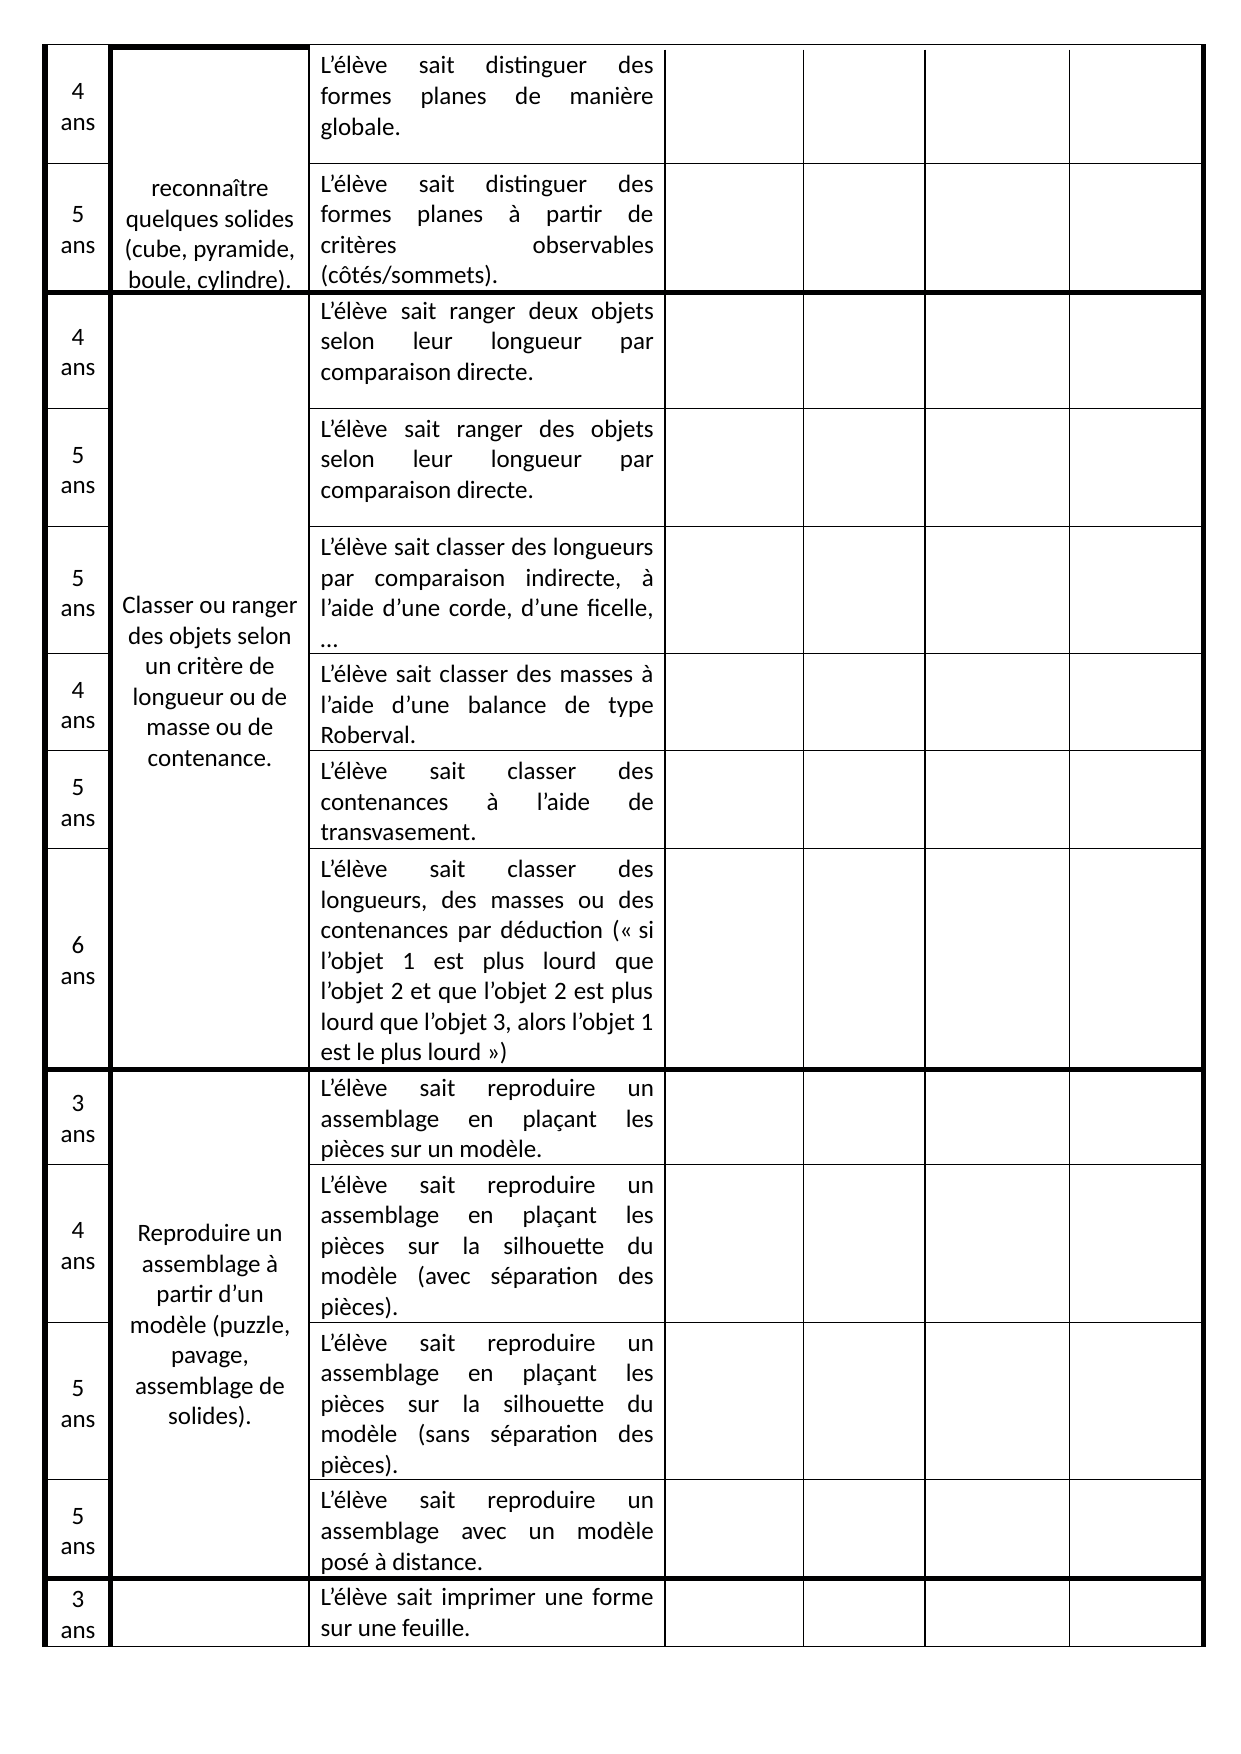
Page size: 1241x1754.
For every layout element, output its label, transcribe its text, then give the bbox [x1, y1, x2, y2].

table_cell [1070, 654, 1201, 750]
table_cell Classer ou ranger des objets selon un critère de longueur ou de masse ou de contenance. [113, 295, 308, 1067]
table_cell [1070, 409, 1201, 526]
table_cell [804, 527, 924, 653]
table_cell 5 ans [48, 409, 108, 526]
table_cell [926, 1072, 1069, 1164]
table_cell [803, 45, 925, 162]
table_cell L’élève sait classer des longueurs par comparaison indirecte, à l’aide d’une corde, d’une ficelle, … [310, 527, 664, 653]
table_cell [804, 1072, 924, 1164]
table_cell Reproduire un assemblage à partir d’un modèle (puzzle, pavage, assemblage de solides). [113, 1072, 308, 1576]
table_cell 3 ans [48, 1581, 108, 1646]
table_cell [1069, 45, 1201, 162]
table_cell [926, 1165, 1069, 1322]
table_cell [804, 654, 924, 750]
table_cell [926, 527, 1069, 653]
table_cell [1070, 1581, 1201, 1646]
table_cell [666, 1072, 803, 1164]
table_cell [666, 1165, 803, 1322]
table_cell [666, 1323, 803, 1479]
table_cell [1070, 295, 1201, 408]
table_cell [926, 164, 1069, 290]
table_cell L’élève sait reproduire un assemblage avec un modèle posé à distance. [310, 1480, 664, 1576]
table_cell [666, 751, 803, 848]
table_cell L’élève sait ranger des objets selon leur longueur par comparaison directe. [310, 409, 664, 526]
table_cell [925, 45, 1069, 162]
table_cell [666, 1480, 803, 1576]
table_cell [1070, 751, 1201, 848]
table_cell 4 ans [48, 295, 108, 408]
table_cell reconnaître quelques solides (cube, pyramide, boule, cylindre). [113, 50, 308, 290]
table_cell [804, 849, 924, 1067]
table_cell L’élève sait distinguer des formes planes à partir de critères observables (côtés/sommets). [310, 164, 664, 290]
table_cell 5 ans [48, 527, 108, 653]
table_cell L’élève sait classer des longueurs, des masses ou des contenances par déduction (« si l’objet 1 est plus lourd que l’objet 2 et que l’objet 2 est plus lourd que l’objet 3, alors l’objet 1 est le plus lourd ») [310, 849, 664, 1067]
table_cell [1070, 1323, 1201, 1479]
table_cell 6 ans [48, 849, 108, 1067]
table_cell [804, 751, 924, 848]
table_cell [804, 295, 924, 408]
table_cell [926, 295, 1069, 408]
table_cell [1070, 164, 1201, 290]
table_cell [666, 1581, 803, 1646]
table_cell [926, 1323, 1069, 1479]
table_cell [665, 45, 803, 162]
table_cell 5 ans [48, 1480, 108, 1576]
table_cell 3 ans [48, 1072, 108, 1164]
table_cell [666, 409, 803, 526]
table_cell L’élève sait ranger deux objets selon leur longueur par comparaison directe. [310, 295, 664, 408]
table_cell [666, 295, 803, 408]
table_cell [666, 654, 803, 750]
table_cell [666, 849, 803, 1067]
table_cell [1070, 849, 1201, 1067]
table_cell [926, 654, 1069, 750]
table_cell [804, 1165, 924, 1322]
table_cell 5 ans [48, 1323, 108, 1479]
table_cell [666, 527, 803, 653]
table_cell L’élève sait reproduire un assemblage en plaçant les pièces sur la silhouette du modèle (sans séparation des pièces). [310, 1323, 664, 1479]
table_cell [804, 1480, 924, 1576]
table_cell [666, 164, 803, 290]
table_cell L’élève sait imprimer une forme sur une feuille. [310, 1581, 664, 1646]
table_cell L’élève sait classer des contenances à l’aide de transvasement. [310, 751, 664, 848]
table_cell [926, 1581, 1069, 1646]
table_cell 5 ans [48, 164, 108, 290]
table_cell [804, 1323, 924, 1479]
table_cell L’élève sait classer des masses à l’aide d’une balance de type Roberval. [310, 654, 664, 750]
table_cell L’élève sait reproduire un assemblage en plaçant les pièces sur la silhouette du modèle (avec séparation des pièces). [310, 1165, 664, 1322]
table_cell [926, 1480, 1069, 1576]
table_cell L’élève sait reproduire un assemblage en plaçant les pièces sur un modèle. [310, 1072, 664, 1164]
table_cell 4 ans [48, 45, 108, 162]
table_cell [804, 164, 924, 290]
table_cell [1070, 1480, 1201, 1576]
table_cell [926, 409, 1069, 526]
table_cell 5 ans [48, 751, 108, 848]
table_cell [804, 409, 924, 526]
table_cell 4 ans [48, 654, 108, 750]
table_cell [926, 751, 1069, 848]
table_cell [1070, 1165, 1201, 1322]
table_cell [926, 849, 1069, 1067]
table_cell [1070, 1072, 1201, 1164]
table_cell 4 ans [48, 1165, 108, 1322]
table_cell [804, 1581, 924, 1646]
table_cell L’élève sait distinguer des formes planes de manière globale. [310, 45, 665, 162]
table_cell [113, 1581, 308, 1646]
table_cell [1070, 527, 1201, 653]
